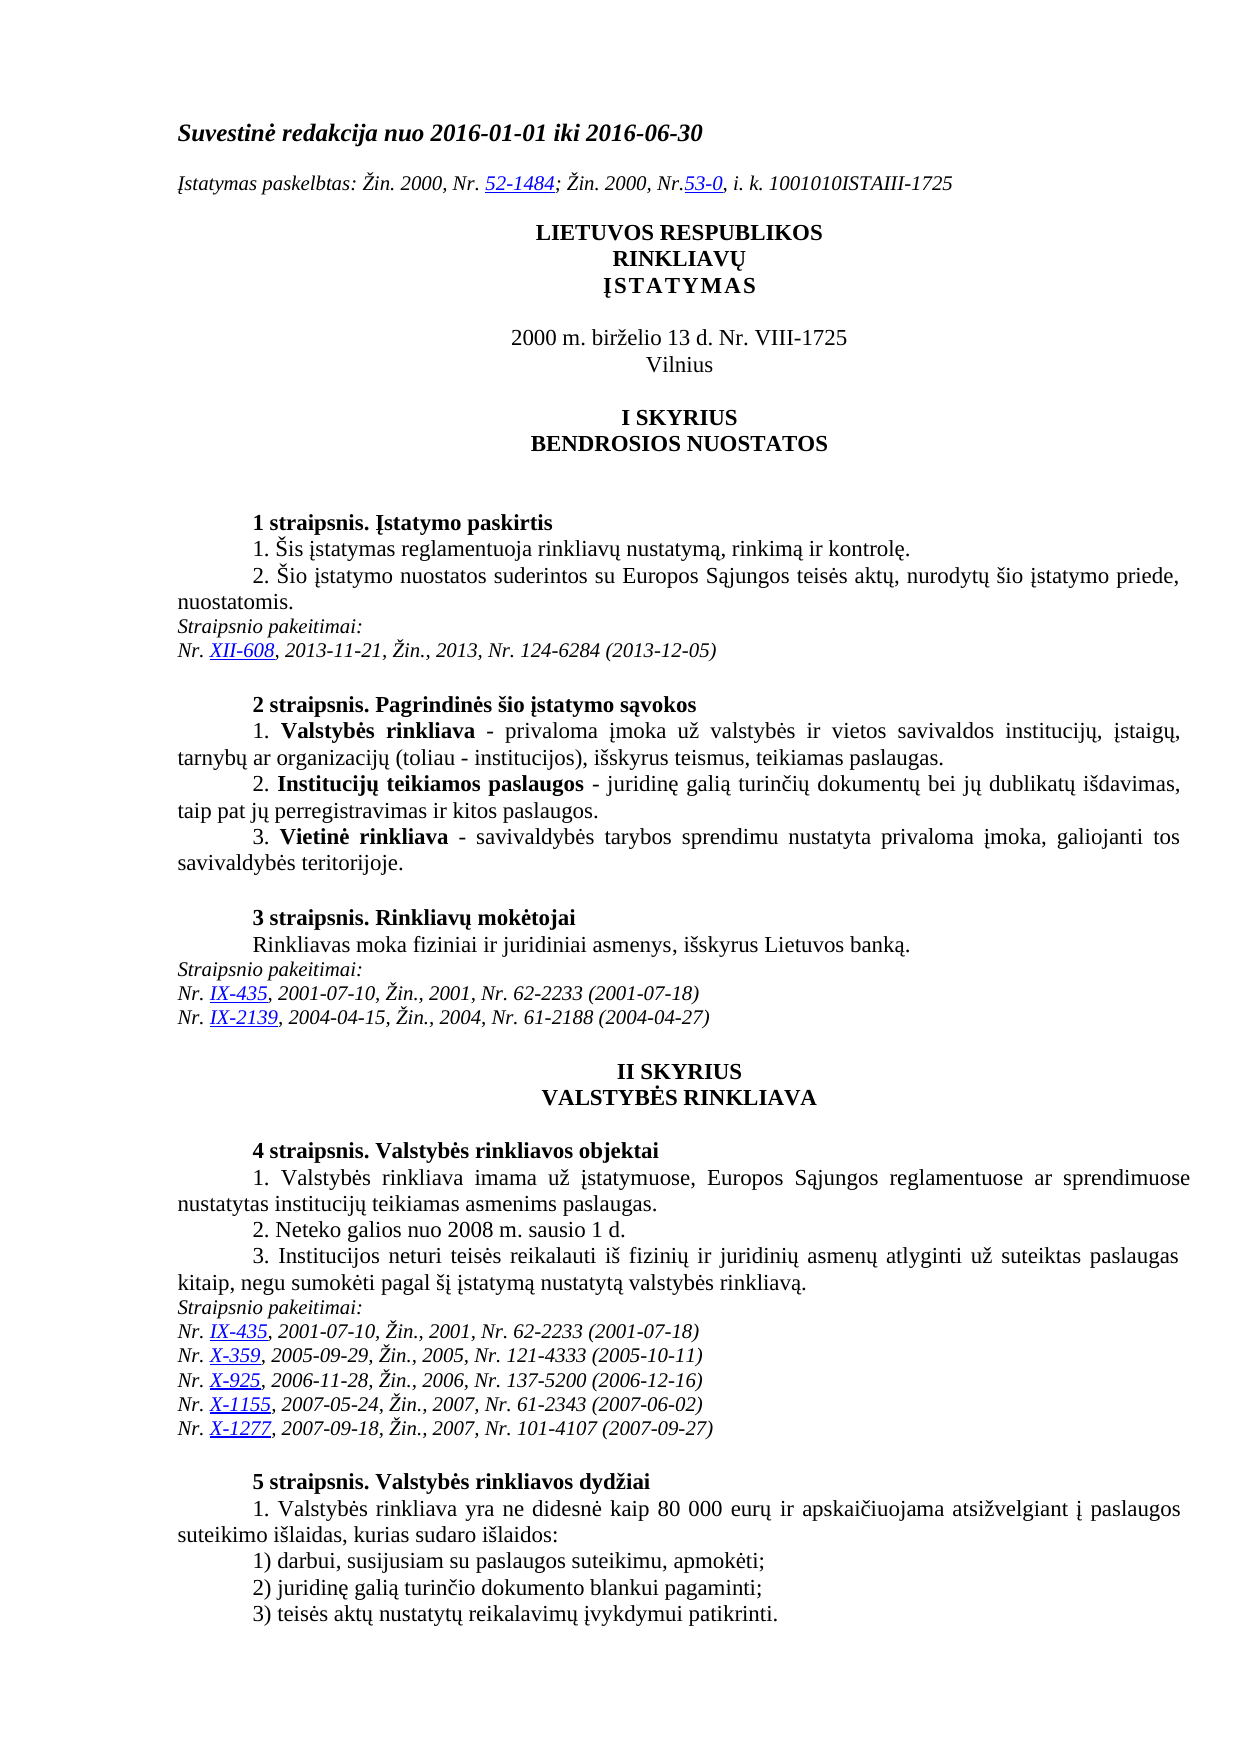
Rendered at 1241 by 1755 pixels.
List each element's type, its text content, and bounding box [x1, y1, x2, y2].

text 4 straipsnis. Valstybės rinkliavos objektai [177, 1137, 1181, 1163]
text 1) darbui, susijusiam su paslaugos suteikimu, apmokėti; [177, 1547, 1181, 1574]
text Straipsnio pakeitimai: [177, 957, 1181, 981]
text Straipsnio pakeitimai: [177, 1295, 1181, 1319]
text Straipsnio pakeitimai: [177, 614, 1181, 638]
text Nr. X-1155, 2007-05-24, Žin., 2007, Nr. 61-2343 (2007-06-02) [177, 1392, 1181, 1416]
text 2. Neteko galios nuo 2008 m. sausio 1 d. [177, 1216, 1181, 1243]
text ĮSTATYMAS [177, 272, 1181, 298]
text 2000 m. birželio 13 d. Nr. VIII-1725 Vilnius [177, 324, 1181, 377]
text 3 straipsnis. Rinkliavų mokėtojai [177, 904, 1181, 931]
text Įstatymas paskelbtas: Žin. 2000, Nr. 52-1484; Žin. 2000, Nr.53-0, i. k. 1001010ISTAIII-1725 [177, 171, 1181, 195]
text Nr. XII-608, 2013-11-21, Žin., 2013, Nr. 124-6284 (2013-12-05) [177, 638, 1181, 662]
text Nr. IX-435, 2001-07-10, Žin., 2001, Nr. 62-2233 (2001-07-18) [177, 1319, 1181, 1343]
text I SKYRIUS [177, 403, 1181, 430]
text 3. Vietinė rinkliava - savivaldybės tarybos sprendimu nustatyta privaloma įmoka, galiojanti tos savivaldybės teritorijoje. [177, 823, 1181, 876]
text Nr. X-1277, 2007-09-18, Žin., 2007, Nr. 101-4107 (2007-09-27) [177, 1416, 1181, 1440]
text 2 straipsnis. Pagrindinės šio įstatymo sąvokos [177, 691, 1181, 718]
text 2. Šio įstatymo nuostatos suderintos su Europos Sąjungos teisės aktų, nurodytų šio įstatymo priede, nuostatomis. [177, 562, 1181, 614]
text 2. Institucijų teikiamos paslaugos - juridinę galią turinčių dokumentų bei jų dublikatų išdavimas, taip pat jų perregistravimas ir kitos paslaugos. [177, 770, 1181, 823]
text 1. Valstybės rinkliava imama už įstatymuose, Europos Sąjungos reglamentuose ar sprendimuose nustatytas institucijų teikiamas asmenims paslaugas. [177, 1163, 1192, 1216]
text 1. Valstybės rinkliava - privaloma įmoka už valstybės ir vietos savivaldos institucijų, įstaigų, tarnybų ar organizacijų (toliau - institucijos), išskyrus teismus, teikiamas paslaugas. [177, 718, 1181, 770]
text 3) teisės aktų nustatytų reikalavimų įvykdymui patikrinti. [177, 1600, 1181, 1627]
text 1. Valstybės rinkliava yra ne didesnė kaip 80 000 eurų ir apskaičiuojama atsižvelgiant į paslaugos suteikimo išlaidas, kurias sudaro išlaidos: [177, 1495, 1181, 1547]
text Nr. X-359, 2005-09-29, Žin., 2005, Nr. 121-4333 (2005-10-11) [177, 1343, 1181, 1367]
text II SKYRIUS [177, 1058, 1181, 1084]
text Nr. IX-2139, 2004-04-15, Žin., 2004, Nr. 61-2188 (2004-04-27) [177, 1005, 1181, 1029]
text 1. Šis įstatymas reglamentuoja rinkliavų nustatymą, rinkimą ir kontrolę. [177, 535, 1181, 562]
text 3. Institucijos neturi teisės reikalauti iš fizinių ir juridinių asmenų atlyginti už suteiktas paslaugas kitaip, negu sumokėti pagal šį įstatymą nustatytą valstybės rinkliavą. [177, 1243, 1181, 1295]
text 1 straipsnis. Įstatymo paskirtis [177, 509, 1181, 535]
text Nr. IX-435, 2001-07-10, Žin., 2001, Nr. 62-2233 (2001-07-18) [177, 981, 1181, 1005]
text RINKLIAVŲ [177, 245, 1181, 272]
text 5 straipsnis. Valstybės rinkliavos dydžiai [177, 1468, 1181, 1495]
subtitle BENDROSIOS NUOSTATOS [177, 430, 1181, 456]
subtitle VALSTYBĖS RINKLIAVA [177, 1084, 1181, 1111]
text LIETUVOS RESPUBLIKOS [177, 219, 1181, 245]
text Nr. X-925, 2006-11-28, Žin., 2006, Nr. 137-5200 (2006-12-16) [177, 1367, 1181, 1392]
text Suvestinė redakcija nuo 2016-01-01 iki 2016-06-30 [177, 118, 1181, 147]
text 2) juridinę galią turinčio dokumento blankui pagaminti; [177, 1574, 1181, 1600]
text Rinkliavas moka fiziniai ir juridiniai asmenys, išskyrus Lietuvos banką. [177, 931, 1181, 957]
